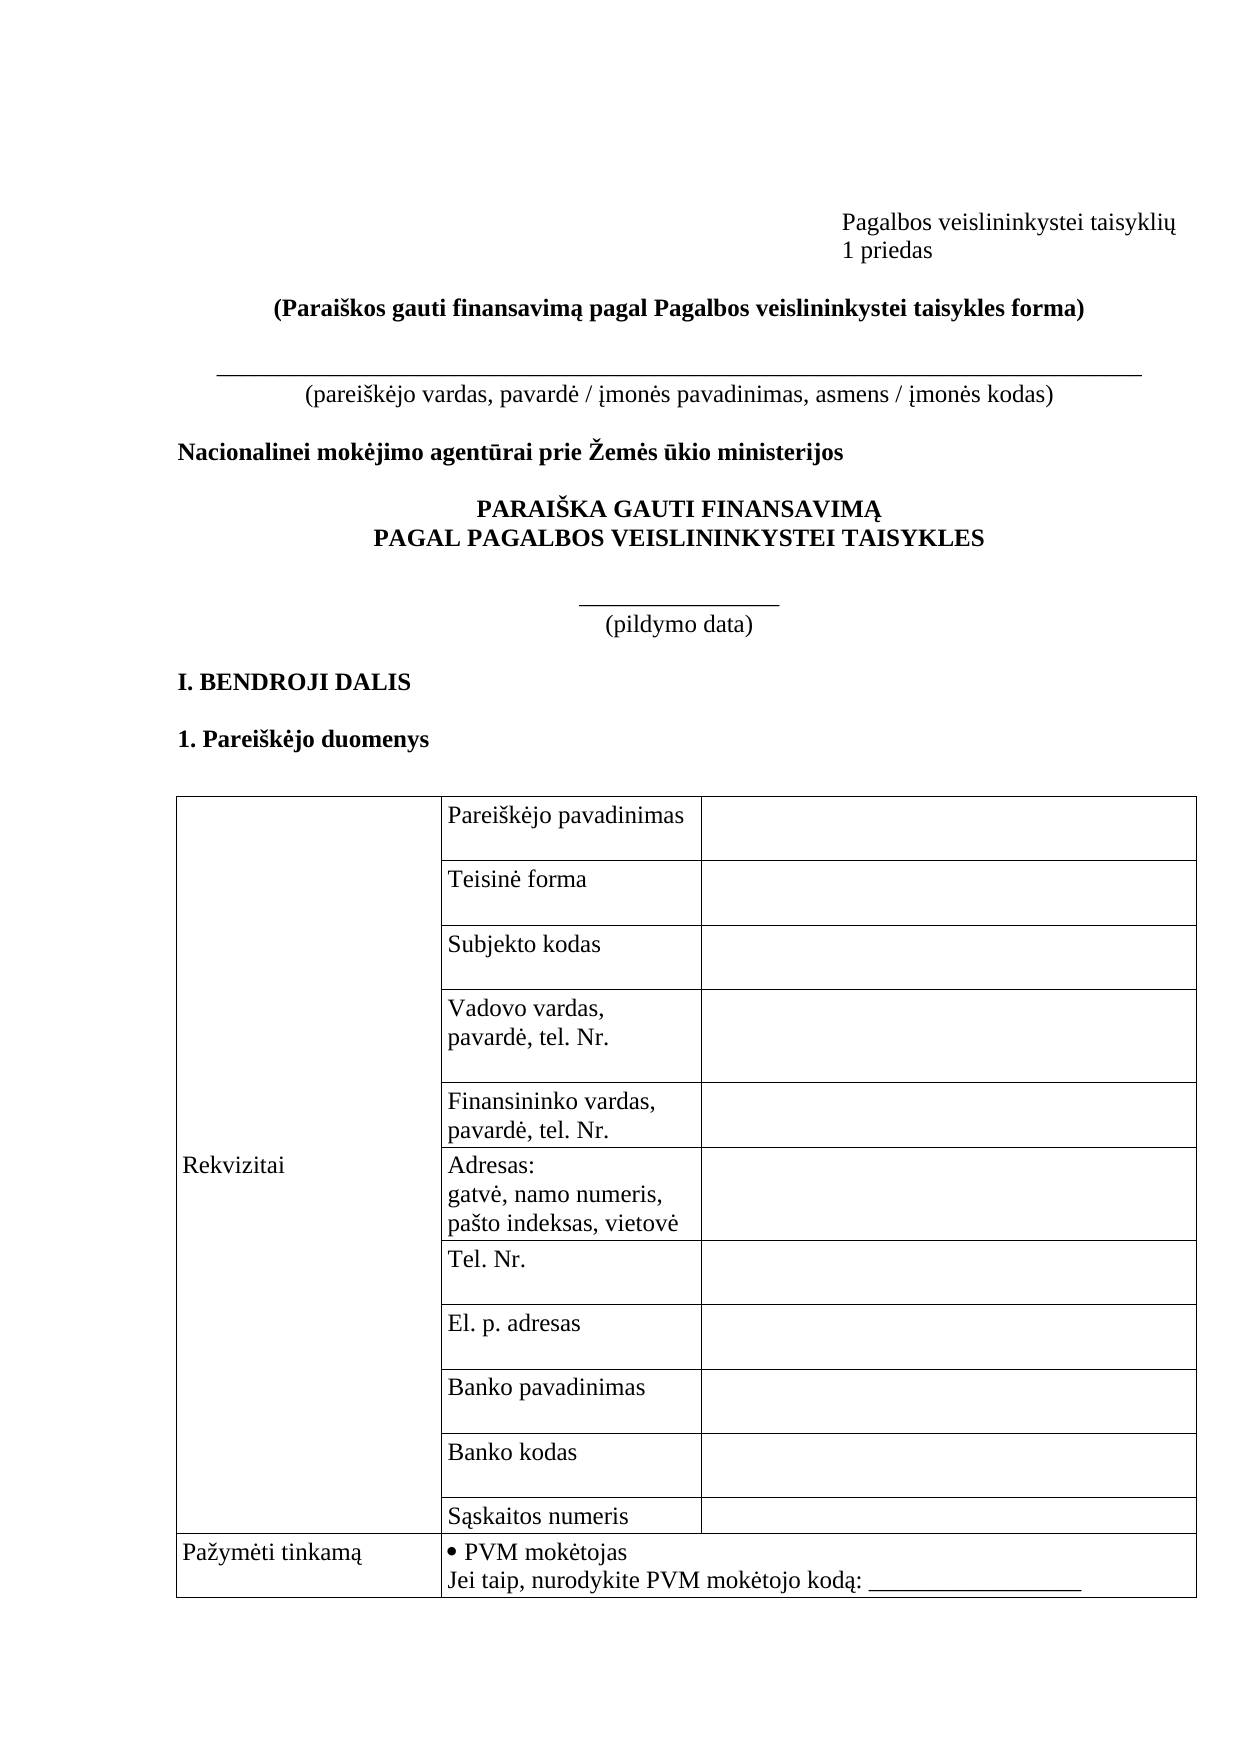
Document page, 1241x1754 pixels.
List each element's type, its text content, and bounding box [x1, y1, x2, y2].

table_cell Vadovo vardas, pavardė, tel. Nr. [442, 990, 701, 1082]
table_cell [702, 926, 1196, 989]
table_cell Adresas: gatvė, namo numeris, pašto indeksas, vietovė [442, 1148, 701, 1240]
text 1 priedas [842, 235, 1181, 264]
text PARAIŠKA GAUTI FINANSAVIMĄ [177, 494, 1181, 523]
table_cell Finansininko vardas, pavardė, tel. Nr. [442, 1083, 701, 1147]
text PAGAL PAGALBOS VEISLININKYSTEI TAISYKLES [177, 523, 1181, 552]
table_cell [702, 1083, 1196, 1147]
table_cell Pažymėti tinkamą [177, 1534, 441, 1597]
table_cell Sąskaitos numeris [442, 1498, 701, 1533]
table_cell Tel. Nr. [442, 1241, 701, 1304]
table_cell [702, 1370, 1196, 1433]
table_cell [702, 1434, 1196, 1497]
text 1. Pareiškėjo duomenys [177, 724, 1181, 753]
table_cell [702, 990, 1196, 1082]
table_cell  PVM mokėtojas Jei taip, nurodykite PVM mokėtojo kodą: _________________ [442, 1534, 1196, 1597]
text (pareiškėjo vardas, pavardė / įmonės pavadinimas, asmens / įmonės kodas) [177, 379, 1181, 408]
table_cell Teisinė forma [442, 861, 701, 925]
table_cell Subjekto kodas [442, 926, 701, 989]
table_header Rekvizitai [177, 797, 441, 1533]
text I. BENDROJI DALIS [177, 667, 1181, 695]
table_cell El. p. adresas [442, 1305, 701, 1368]
text (Paraiškos gauti finansavimą pagal Pagalbos veislininkystei taisykles forma) [177, 293, 1181, 322]
table_cell [702, 1148, 1196, 1240]
table_cell Banko pavadinimas [442, 1370, 701, 1433]
table_cell Banko kodas [442, 1434, 701, 1497]
table_cell [702, 861, 1196, 925]
text (pildymo data) [177, 609, 1181, 638]
table_header Pareiškėjo pavadinimas [442, 797, 701, 860]
table_cell [702, 1498, 1196, 1533]
text __________________________________________________________________________ [177, 350, 1181, 379]
table_cell [702, 1241, 1196, 1304]
text ________________ [177, 580, 1181, 609]
text Nacionalinei mokėjimo agentūrai prie Žemės ūkio ministerijos [177, 437, 1181, 465]
text Pagalbos veislininkystei taisyklių [842, 207, 1181, 235]
table_header [702, 797, 1196, 860]
table_cell [702, 1305, 1196, 1368]
